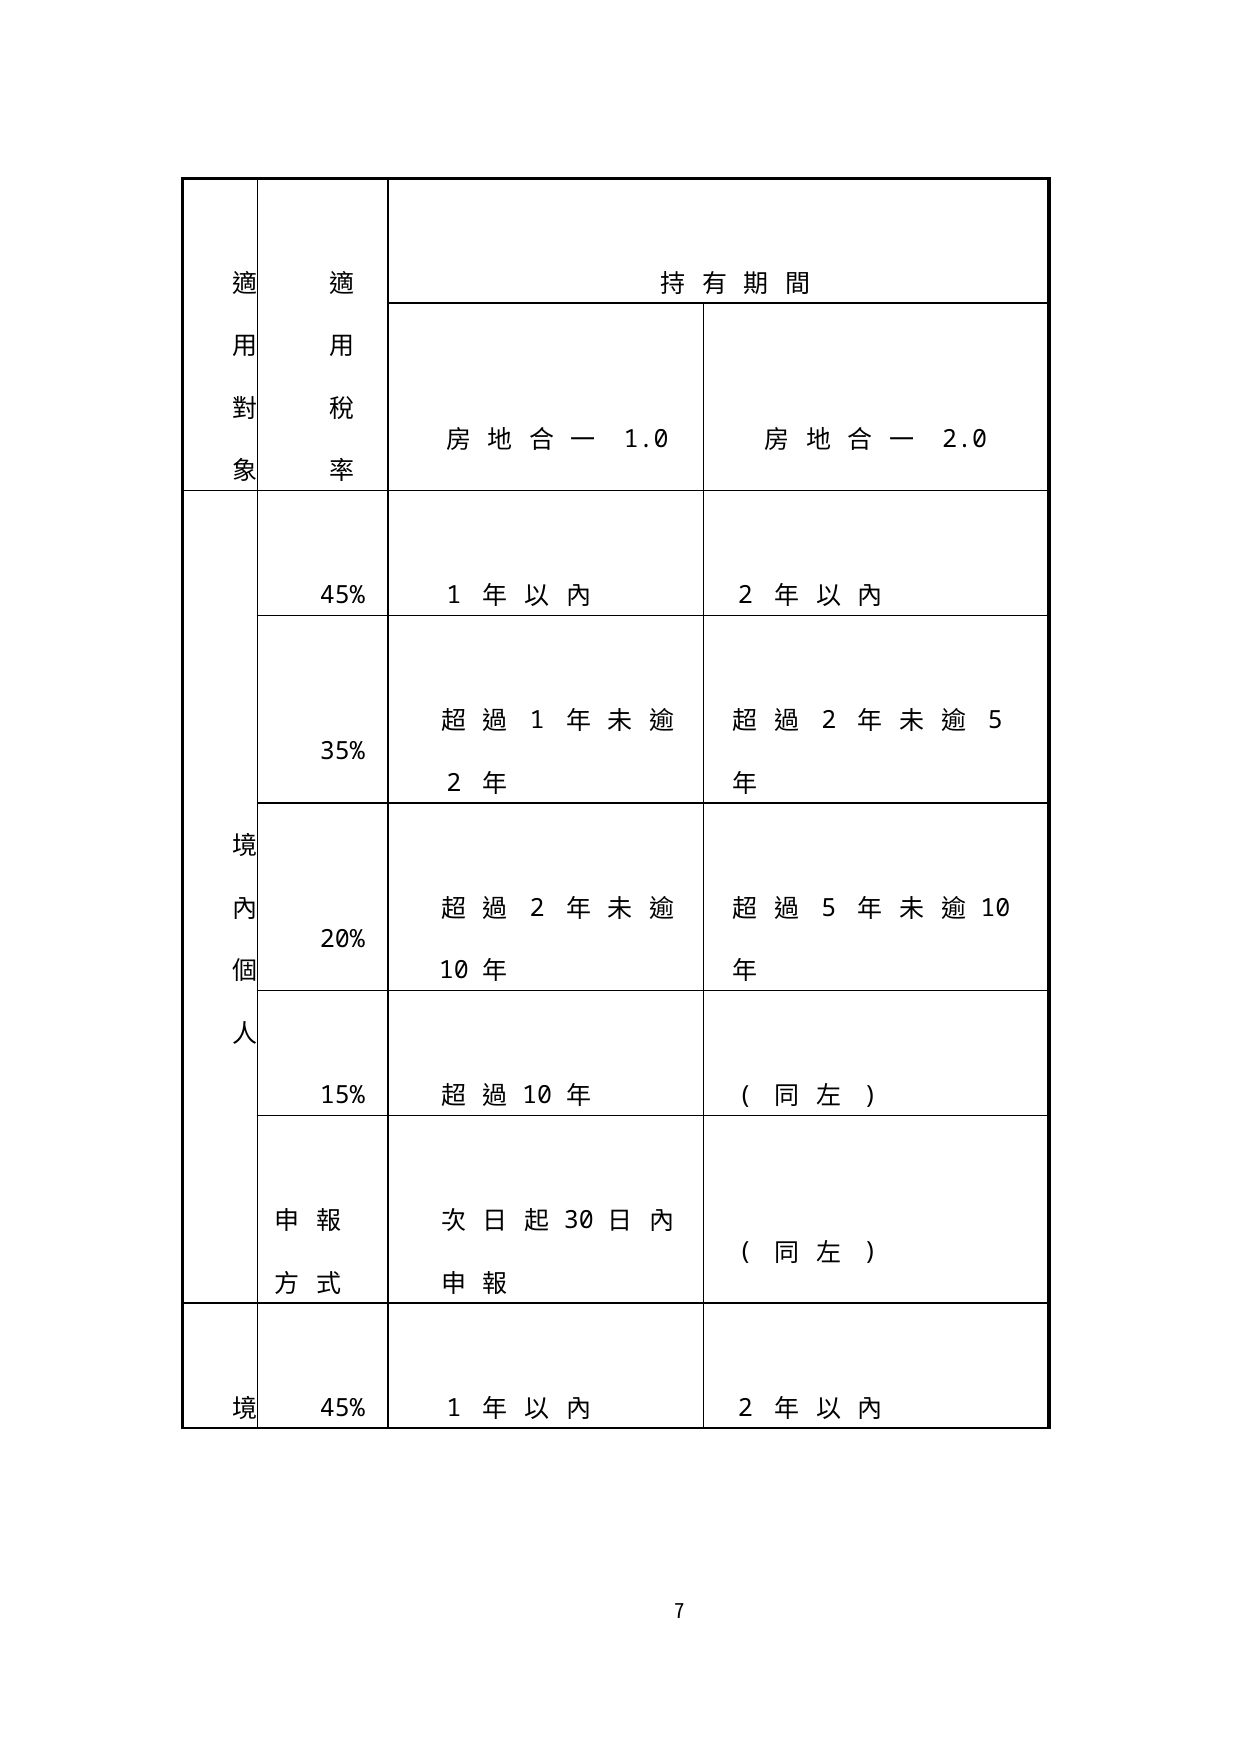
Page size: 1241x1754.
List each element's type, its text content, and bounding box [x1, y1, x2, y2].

table_cell 超過5年未逾10年 [704, 804, 1047, 990]
table_cell 房地合一2.0 [704, 304, 1047, 490]
table_cell 房地合一1.0 [389, 304, 703, 490]
table_cell 45% [258, 1304, 387, 1427]
table_cell 次日起30日內申報 [389, 1116, 703, 1302]
table_cell (同左) [704, 991, 1047, 1115]
table_cell 境內個人 [184, 491, 257, 1302]
table_cell 1年以內 [389, 491, 703, 615]
table_cell 35% [258, 616, 387, 802]
table_cell 申報方式 [258, 1116, 387, 1302]
table_header 持有期間 [389, 180, 1047, 302]
table_cell 20% [258, 804, 387, 990]
table_header 適用對象 [184, 180, 257, 490]
table_cell 超過2年未逾10年 [389, 804, 703, 990]
table_cell (同左) [704, 1116, 1047, 1302]
table_cell 超過2年未逾5年 [704, 616, 1047, 802]
table_cell 15% [258, 991, 387, 1115]
table_cell 超過10年 [389, 991, 703, 1115]
table_header 適用稅率 [258, 180, 387, 490]
table_cell 超過1年未逾2年 [389, 616, 703, 802]
table_cell 2年以內 [704, 1304, 1047, 1427]
table_cell 2年以內 [704, 491, 1047, 615]
table_cell 1年以內 [389, 1304, 703, 1427]
table_cell 45% [258, 491, 387, 615]
table_cell 境 [184, 1304, 257, 1427]
